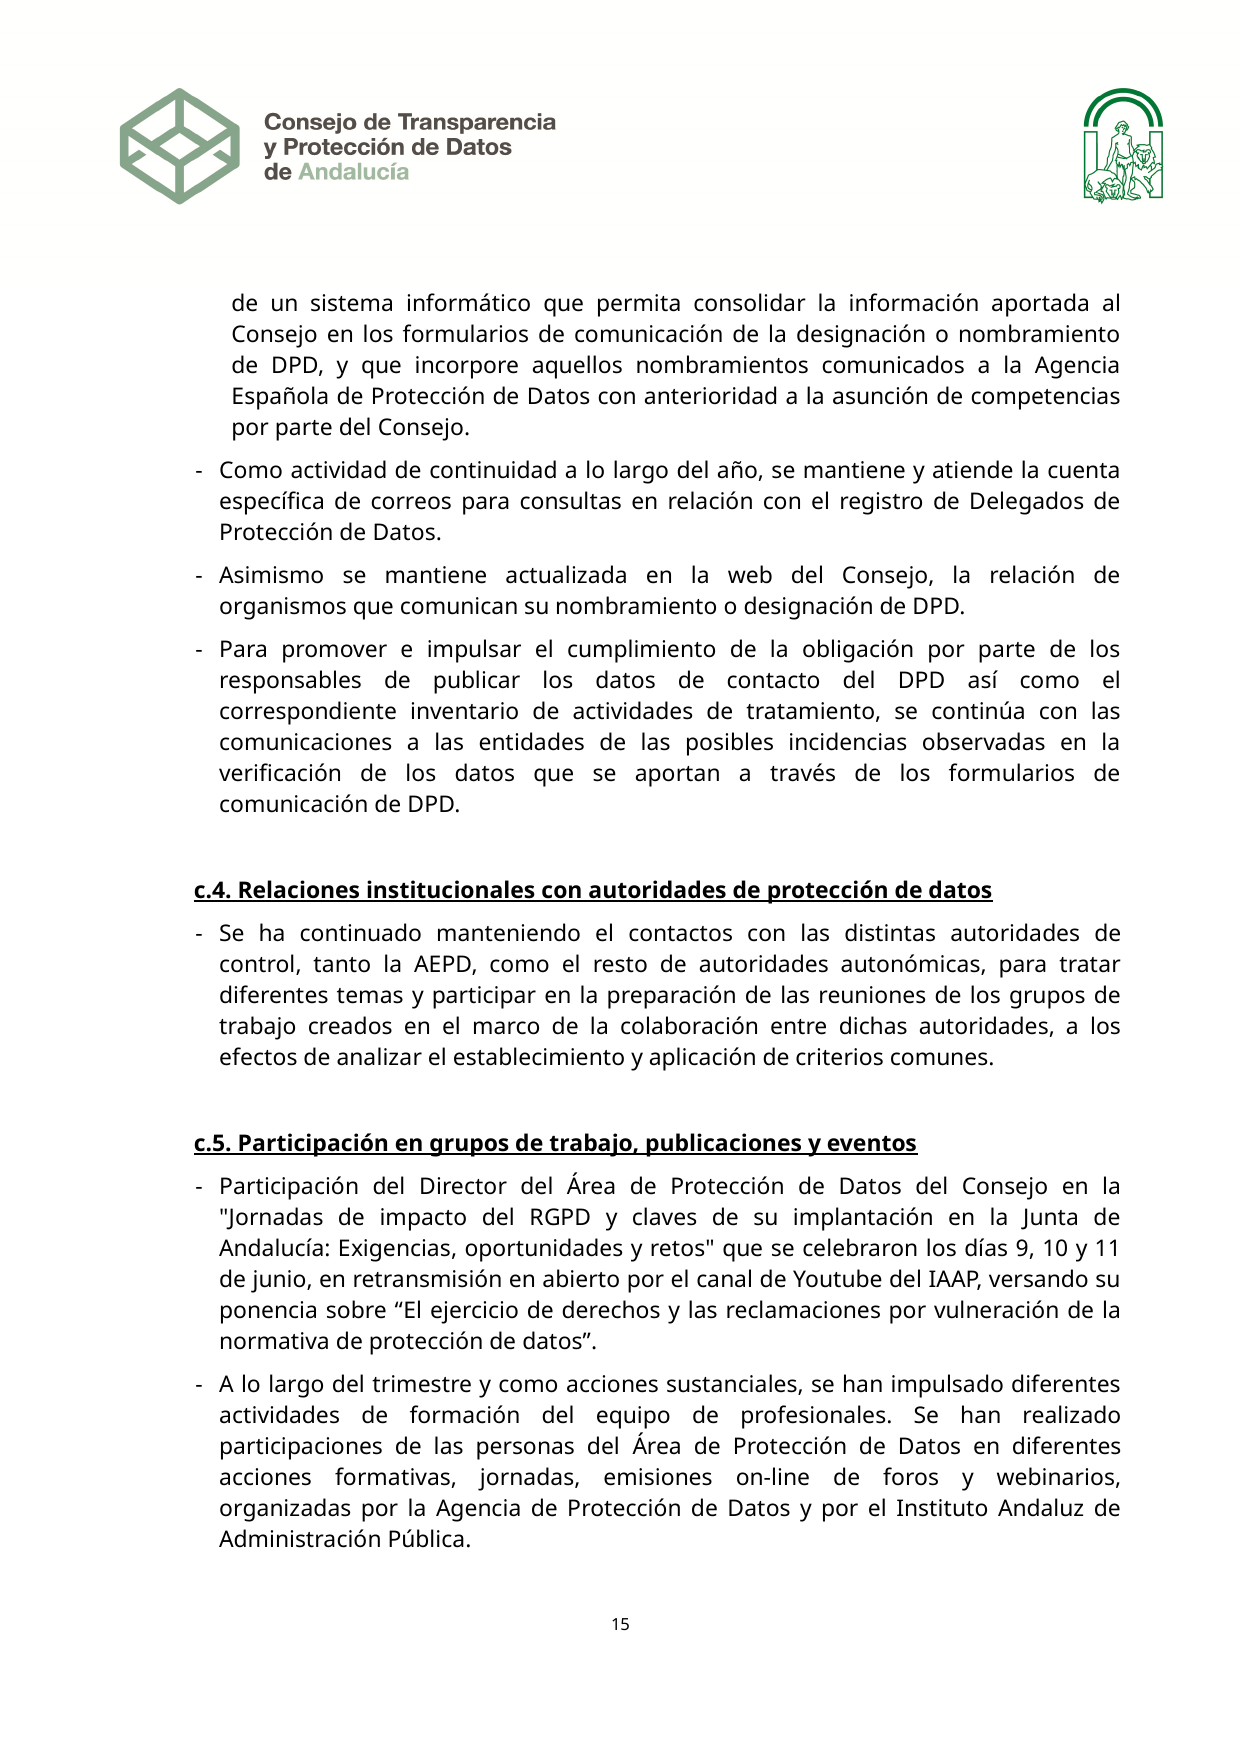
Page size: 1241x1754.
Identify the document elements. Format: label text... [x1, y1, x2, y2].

text c.4. Relaciones institucionales con autoridades de protección de datos [193, 874, 1122, 905]
text - A lo largo del trimestre y como acciones sustanciales, se han impulsado diferentes actividades de formación del equipo de profesionales. Se han realizado participaciones de las personas del Área de Protección de Datos en diferentes acciones formativas, jornadas, emisiones on-line de foros y webinarios, organizadas por la Agencia de Protección de Datos y por el Instituto Andaluz de Administración Pública. [195, 1368, 1122, 1554]
text - Para promover e impulsar el cumplimiento de la obligación por parte de los responsables de publicar los datos de contacto del DPD así como el correspondiente inventario de actividades de tratamiento, se continúa con las comunicaciones a las entidades de las posibles incidencias observadas en la verificación de los datos que se aportan a través de los formularios de comunicación de DPD. [195, 633, 1122, 819]
text de un sistema informático que permita consolidar la información aportada al Consejo en los formularios de comunicación de la designación o nombramiento de DPD, y que incorpore aquellos nombramientos comunicados a la Agencia Española de Protección de Datos con anterioridad a la asunción de competencias por parte del Consejo. [193, 287, 1122, 442]
text - Asimismo se mantiene actualizada en la web del Consejo, la relación de organismos que comunican su nombramiento o designación de DPD. [195, 559, 1122, 621]
text c.5. Participación en grupos de trabajo, publicaciones y eventos [193, 1127, 1122, 1158]
text - Participación del Director del Área de Protección de Datos del Consejo en la "Jornadas de impacto del RGPD y claves de su implantación en la Junta de Andalucía: Exigencias, oportunidades y retos" que se celebraron los días 9, 10 y 11 de junio, en retransmisión en abierto por el canal de Youtube del IAAP, versando su ponencia sobre “El ejercicio de derechos y las reclamaciones por vulneración de la normativa de protección de datos”. [195, 1170, 1122, 1356]
text - Se ha continuado manteniendo el contactos con las distintas autoridades de control, tanto la AEPD, como el resto de autoridades autonómicas, para tratar diferentes temas y participar en la preparación de las reuniones de los grupos de trabajo creados en el marco de la colaboración entre dichas autoridades, a los efectos de analizar el establecimiento y aplicación de criterios comunes. [195, 917, 1122, 1072]
text - Como actividad de continuidad a lo largo del año, se mantiene y atiende la cuenta específica de correos para consultas en relación con el registro de Delegados de Protección de Datos. [195, 454, 1122, 547]
